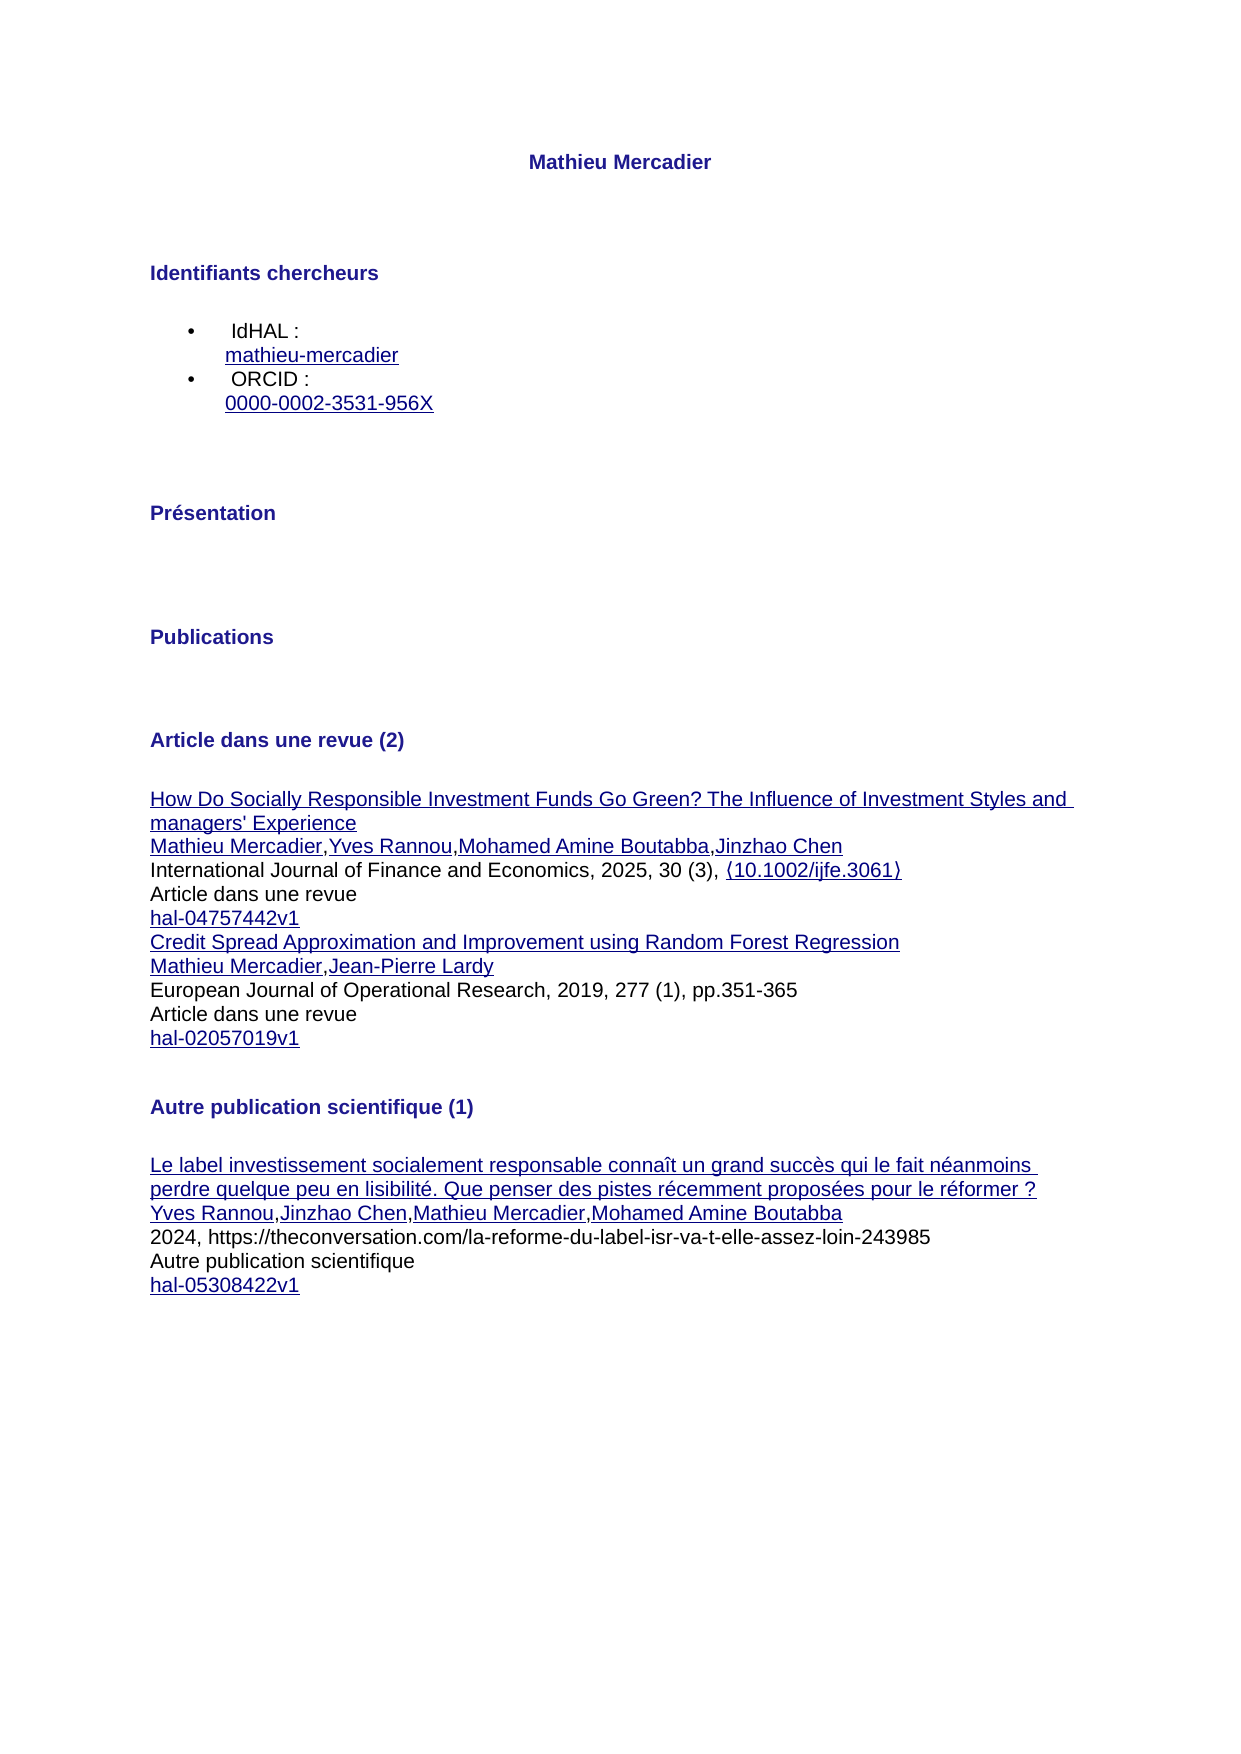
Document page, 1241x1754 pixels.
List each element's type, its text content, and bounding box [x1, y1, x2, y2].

subtitle Publications [150, 625, 1090, 649]
subtitle Présentation [150, 501, 1090, 525]
subtitle Identifiants chercheurs [150, 260, 1090, 284]
list ORCID : [187, 367, 1090, 391]
list 0000-0002-3531-956X [187, 391, 1090, 414]
list mathieu-mercadier [187, 343, 1090, 367]
list IdHAL : [187, 319, 1090, 343]
table_header How Do Socially Responsible Investment Funds Go Green? The Influence of Investment Styles and managers' Experience Mathieu Mercadier,Yves Rannou,Mohamed Amine Boutabba,Jinzhao Chen International Journal of Finance and Economics, 2025, 30 (3), ⟨10.1002/ijfe.3061⟩ Article dans une revue hal-04757442v1 [150, 786, 1090, 930]
subtitle Mathieu Mercadier [150, 150, 1090, 174]
table_header Le label investissement socialement responsable connaît un grand succès qui le fait néanmoins perdre quelque peu en lisibilité. Que penser des pistes récemment proposées pour le réformer ? Yves Rannou,Jinzhao Chen,Mathieu Mercadier,Mohamed Amine Boutabba 2024, https://theconversation.com/la-reforme-du-label-isr-va-t-elle-assez-loin-243985 Autre publication scientifique hal-05308422v1 [150, 1153, 1090, 1297]
table_cell Credit Spread Approximation and Improvement using Random Forest Regression Mathieu Mercadier,Jean-Pierre Lardy European Journal of Operational Research, 2019, 277 (1), pp.351-365 Article dans une revue hal-02057019v1 [150, 930, 1090, 1050]
subtitle Article dans une revue (2) [150, 728, 1090, 752]
subtitle Autre publication scientifique (1) [150, 1095, 1090, 1119]
